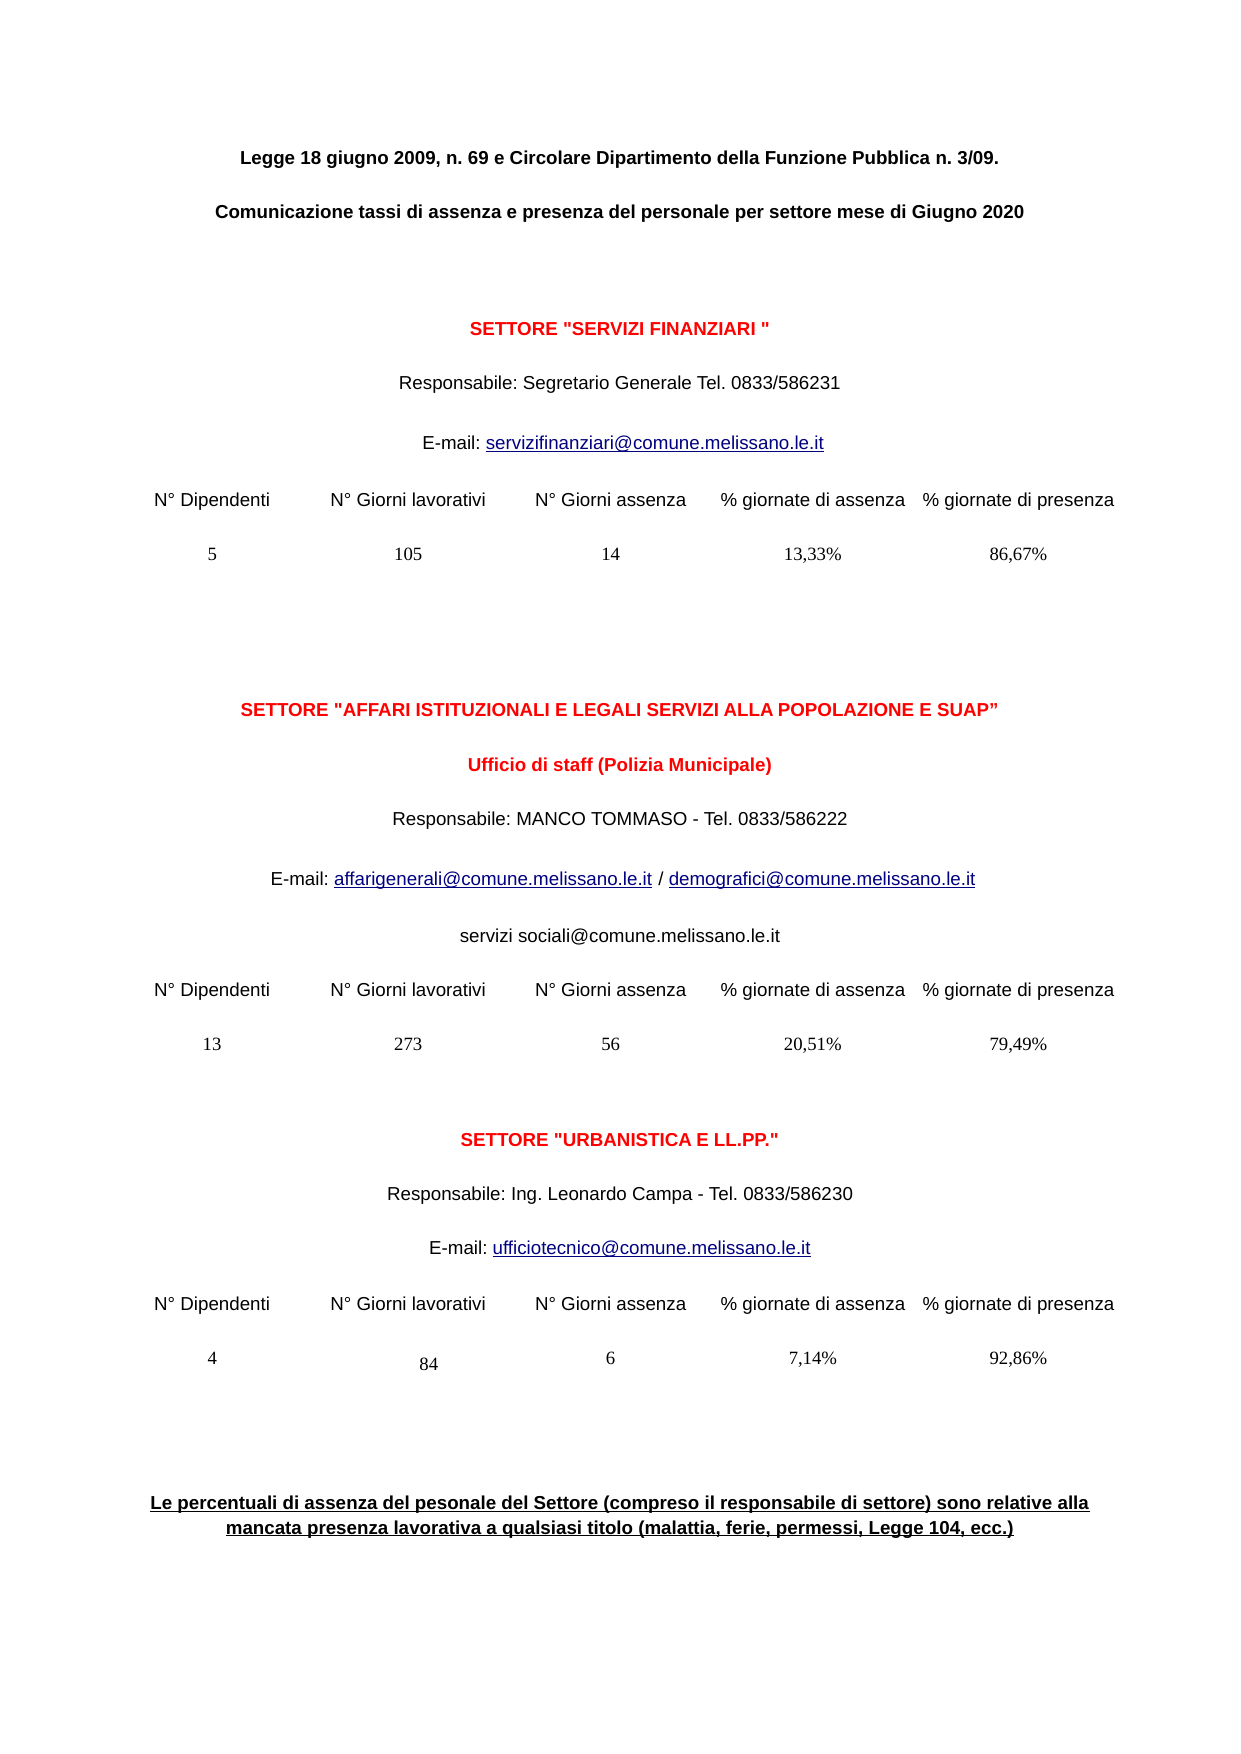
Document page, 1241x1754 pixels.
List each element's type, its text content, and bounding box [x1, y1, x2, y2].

table_cell N° Giorni lavorativi [306, 1293, 510, 1347]
table_cell 86,67% [915, 543, 1121, 597]
table_cell [118, 653, 306, 658]
table_cell % giornate di presenza [915, 1293, 1121, 1347]
table_cell [118, 644, 1121, 648]
table_cell 105 [306, 543, 510, 597]
table_cell 20,51% [710, 1033, 915, 1087]
table_cell N° Dipendenti [118, 1293, 306, 1347]
table_header SETTORE "URBANISTICA E LL.PP." [118, 1129, 1121, 1183]
table_cell 13,33% [710, 543, 915, 597]
table_cell 6 [510, 1347, 710, 1409]
table_cell N° Dipendenti [118, 489, 306, 543]
table_cell N° Giorni assenza [510, 979, 710, 1033]
table_cell % giornate di assenza [710, 1293, 915, 1347]
table_cell 92,86% [915, 1347, 1121, 1409]
table_cell N° Dipendenti [118, 979, 306, 1033]
table_cell [306, 648, 510, 653]
table_header SETTORE "AFFARI ISTITUZIONALI E LEGALI SERVIZI ALLA POPOLAZIONE E SUAP” Ufficio di staff (Polizia Municipale) [118, 699, 1121, 808]
table_cell [710, 648, 915, 653]
table_cell [915, 653, 1121, 658]
table_cell 5 [118, 543, 306, 597]
table_cell [510, 648, 710, 653]
table_header Le percentuali di assenza del pesonale del Settore (compreso il responsabile di settore) sono relative alla mancata presenza lavorativa a qualsiasi titolo (malattia, ferie, permessi, Legge 104, ecc.) [118, 1492, 1121, 1571]
table_cell 273 [306, 1033, 510, 1087]
table_cell Responsabile: MANCO TOMMASO - Tel. 0833/586222 E-mail: affarigenerali@comune.melissano.le.it / demografici@comune.melissano.le.it servizi sociali@comune.melissano.le.it [118, 808, 1121, 979]
table_cell 79,49% [915, 1033, 1121, 1087]
table_cell [915, 648, 1121, 653]
table_cell [118, 648, 306, 653]
table_cell % giornate di presenza [915, 979, 1121, 1033]
table_cell % giornate di assenza [710, 489, 915, 543]
table_header [118, 639, 1121, 643]
table_cell % giornate di assenza [710, 979, 915, 1033]
table_cell [306, 653, 510, 658]
table_cell N° Giorni assenza [510, 489, 710, 543]
table_cell % giornate di presenza [915, 489, 1121, 543]
table_cell Responsabile: Segretario Generale Tel. 0833/586231 E-mail: servizifinanziari@comune.melissano.le.it [118, 372, 1121, 489]
table_cell 13 [118, 1033, 306, 1087]
table_cell 14 [510, 543, 710, 597]
table_cell [710, 653, 915, 658]
table_cell N° Giorni lavorativi [306, 489, 510, 543]
table_cell 4 [118, 1347, 306, 1409]
table_cell 56 [510, 1033, 710, 1087]
table_cell [118, 255, 1121, 318]
table_header SETTORE "SERVIZI FINANZIARI " [118, 318, 1121, 372]
table_cell 7,14% [710, 1347, 915, 1409]
table_cell Responsabile: Ing. Leonardo Campa - Tel. 0833/586230 E-mail: ufficiotecnico@comune.melissano.le.it [118, 1183, 1121, 1292]
table_cell N° Giorni lavorativi [306, 979, 510, 1033]
table_cell [510, 653, 710, 658]
table_header Legge 18 giugno 2009, n. 69 e Circolare Dipartimento della Funzione Pubblica n. 3/09. Comunicazione tassi di assenza e presenza del personale per settore mese di Giugno 2020 [118, 147, 1121, 255]
table_cell N° Giorni assenza [510, 1293, 710, 1347]
table_cell 84 [306, 1347, 510, 1409]
